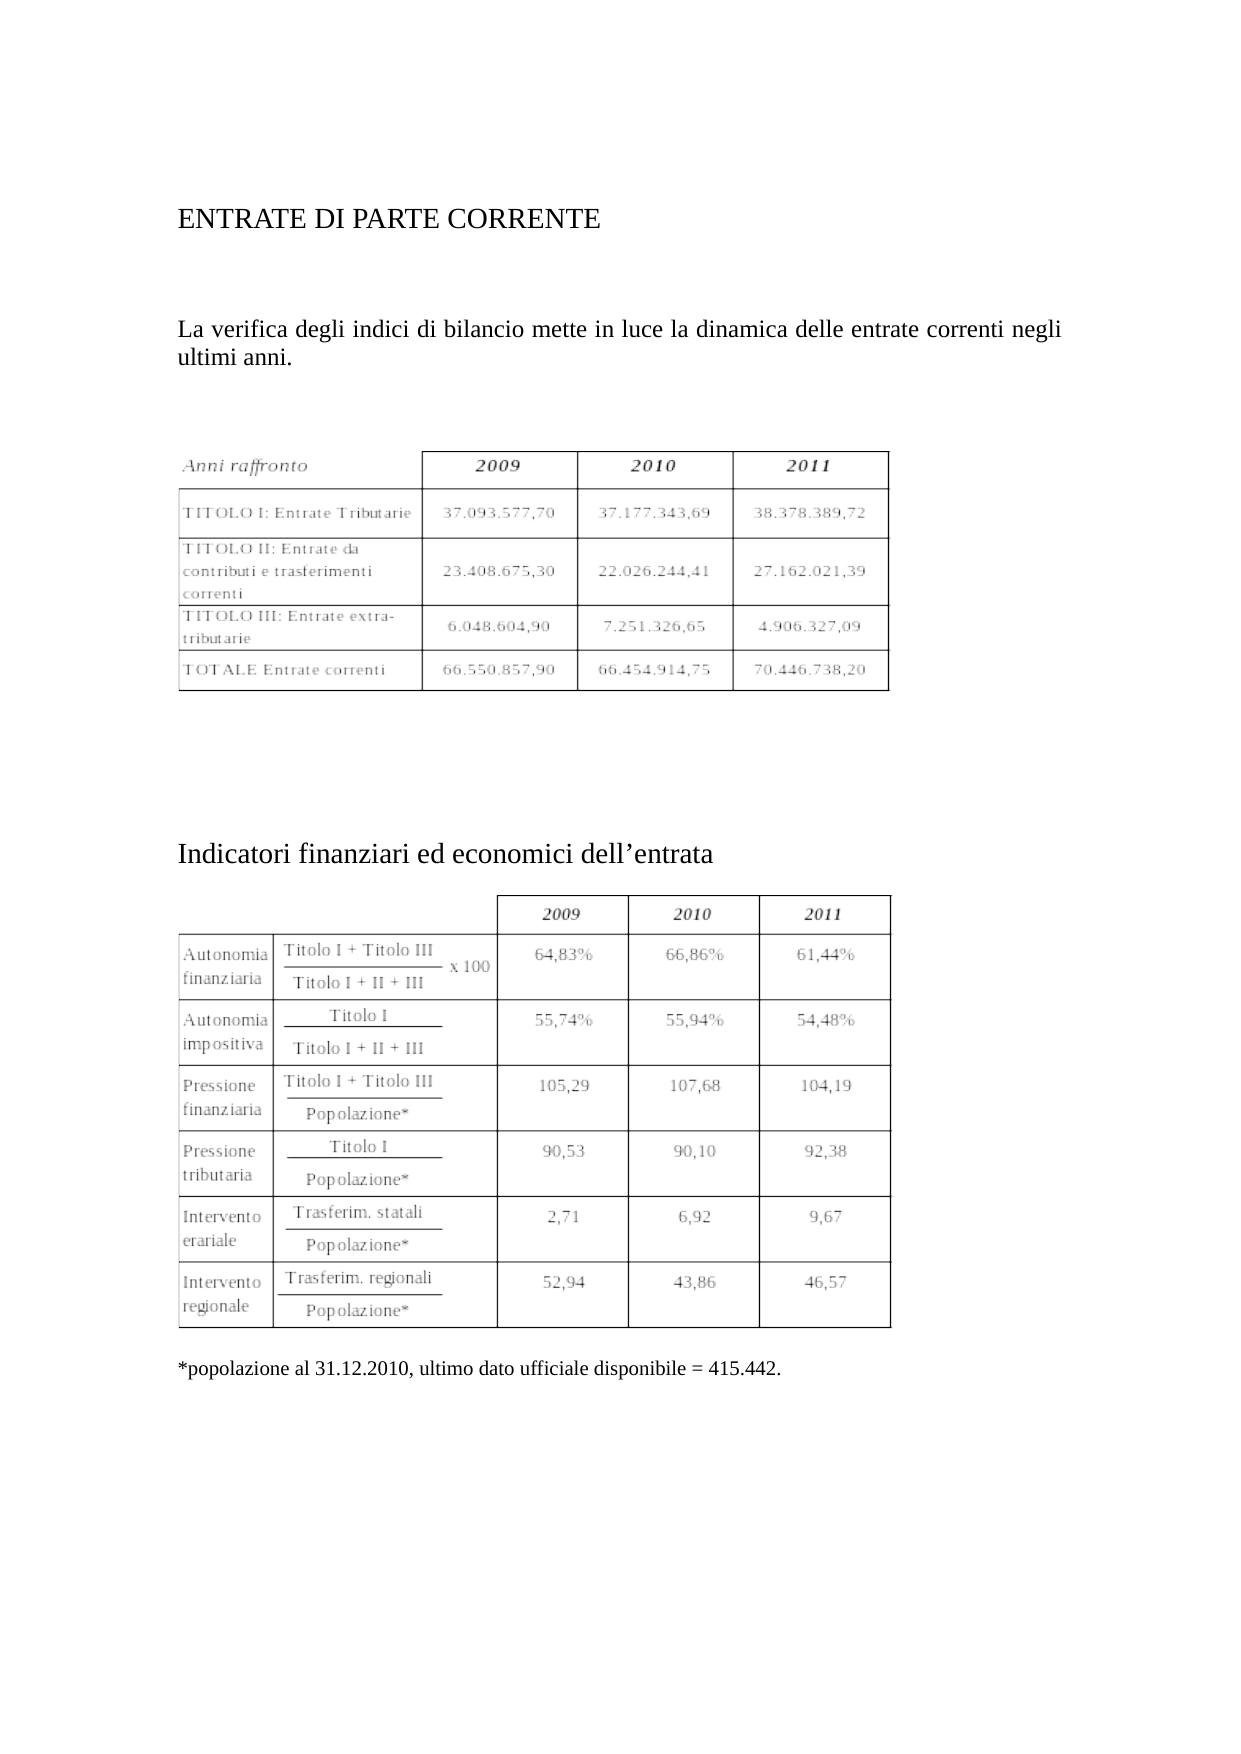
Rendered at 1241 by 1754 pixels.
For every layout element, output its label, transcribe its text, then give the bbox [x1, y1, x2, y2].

text *popolazione al 31.12.2010, ultimo dato ufficiale disponibile = 415.442. [177, 1356, 1063, 1380]
text Entrate di parte corrente [177, 201, 1063, 235]
text Indicatori finanziari ed economici dell’entrata [177, 836, 1063, 869]
text La verifica degli indici di bilancio mette in luce la dinamica delle entrate correnti negli ultimi anni. [177, 314, 1063, 371]
